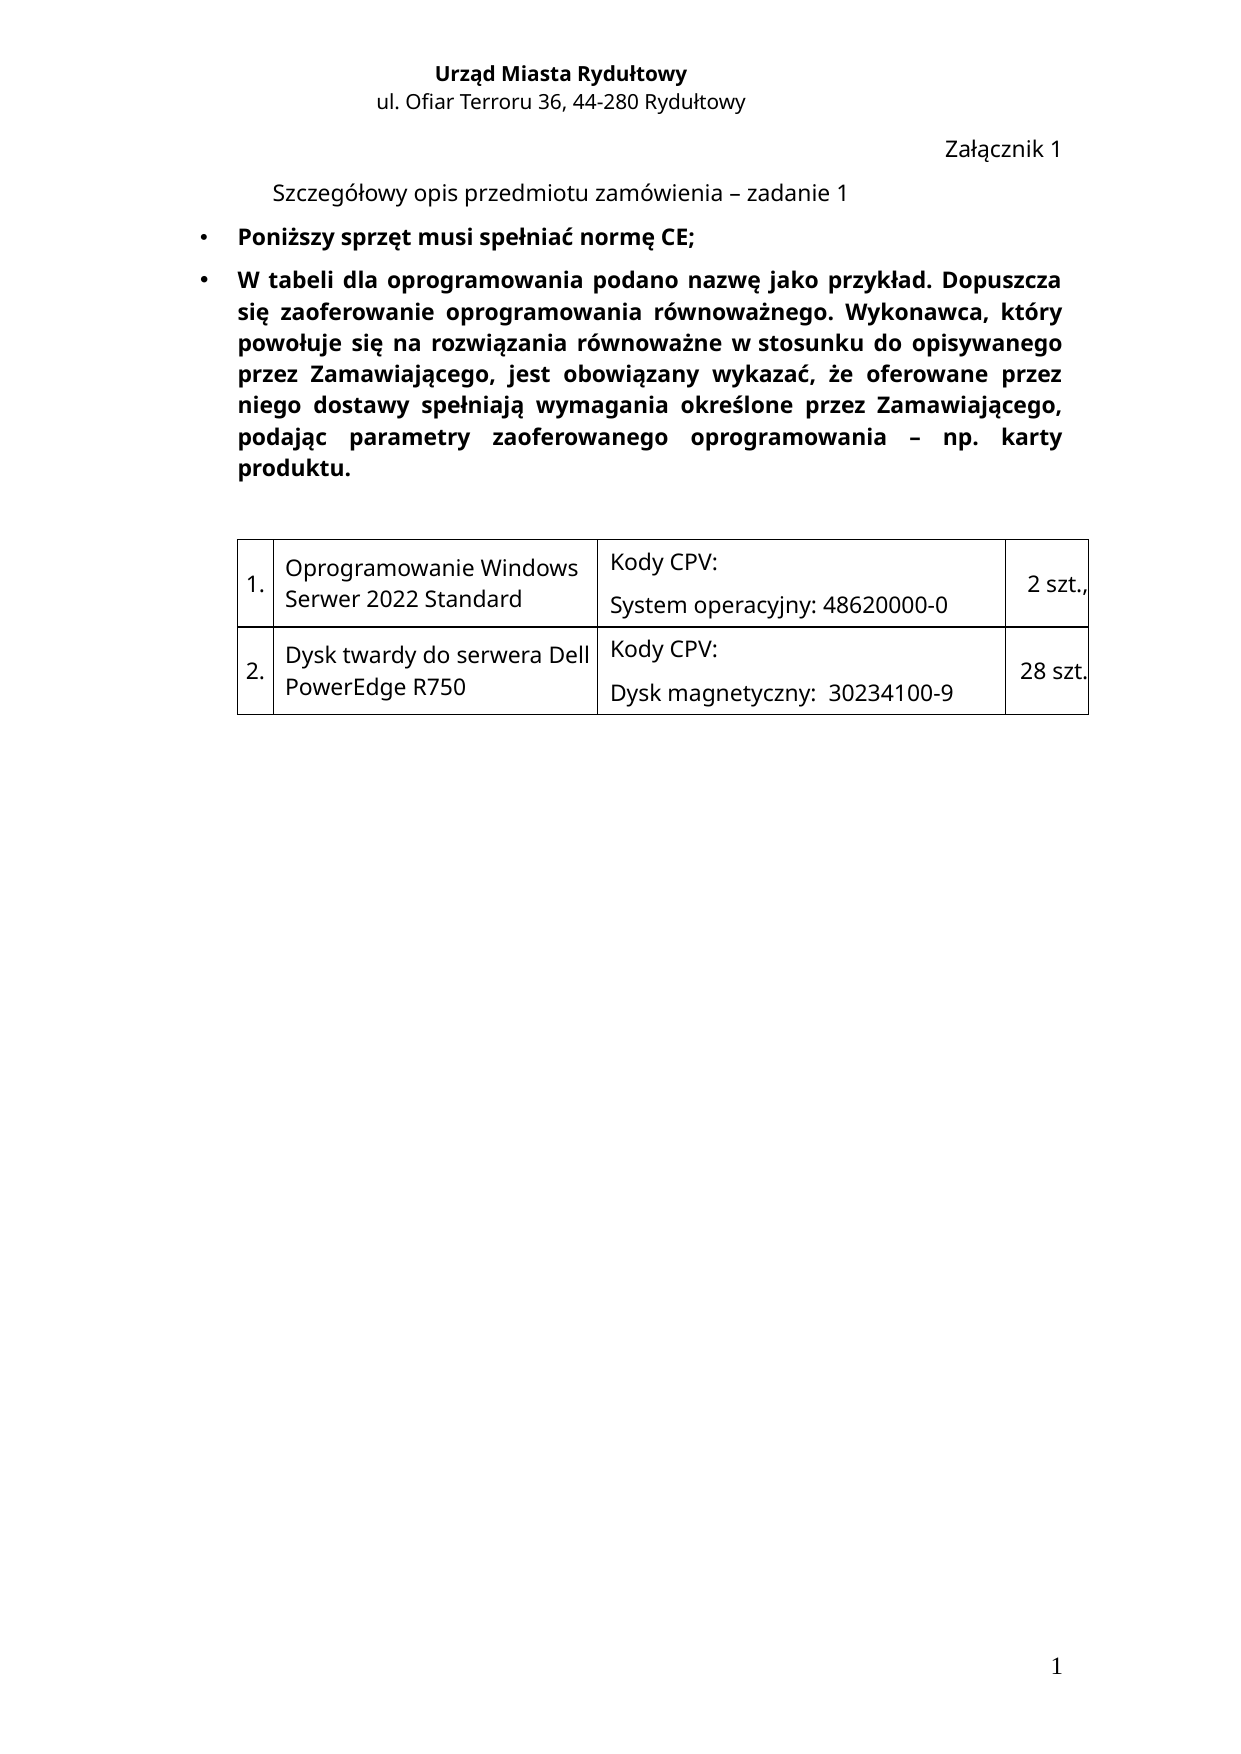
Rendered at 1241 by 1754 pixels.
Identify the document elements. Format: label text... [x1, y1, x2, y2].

table_cell Dysk twardy do serwera Dell PowerEdge R750 [274, 628, 597, 714]
table_header 1. [238, 540, 273, 626]
table_cell Kody CPV: Dysk magnetyczny: 30234100-9 [598, 628, 1005, 714]
table_cell 2. [238, 628, 273, 714]
list Poniższy sprzęt musi spełniać normę CE; [200, 220, 1063, 252]
table_header Oprogramowanie Windows Serwer 2022 Standard [274, 540, 597, 626]
text Szczegółowy opis przedmiotu zamówienia – zadanie 1 [59, 177, 1063, 208]
list W tabeli dla oprogramowania podano nazwę jako przykład. Dopuszcza się zaoferowanie oprogramowania równoważnego. Wykonawca, który powołuje się na rozwiązania równoważne w stosunku do opisywanego przez Zamawiającego, jest obowiązany wykazać, że oferowane przez niego dostawy spełniają wymagania określone przez Zamawiającego, podając parametry zaoferowanego oprogramowania – np. karty produktu. [200, 264, 1063, 483]
table_header 2 szt., [1006, 540, 1088, 626]
text Załącznik 1 [59, 133, 1063, 164]
table_header Kody CPV: System operacyjny: 48620000-0 [598, 540, 1005, 626]
table_cell 28 szt. [1006, 628, 1088, 714]
